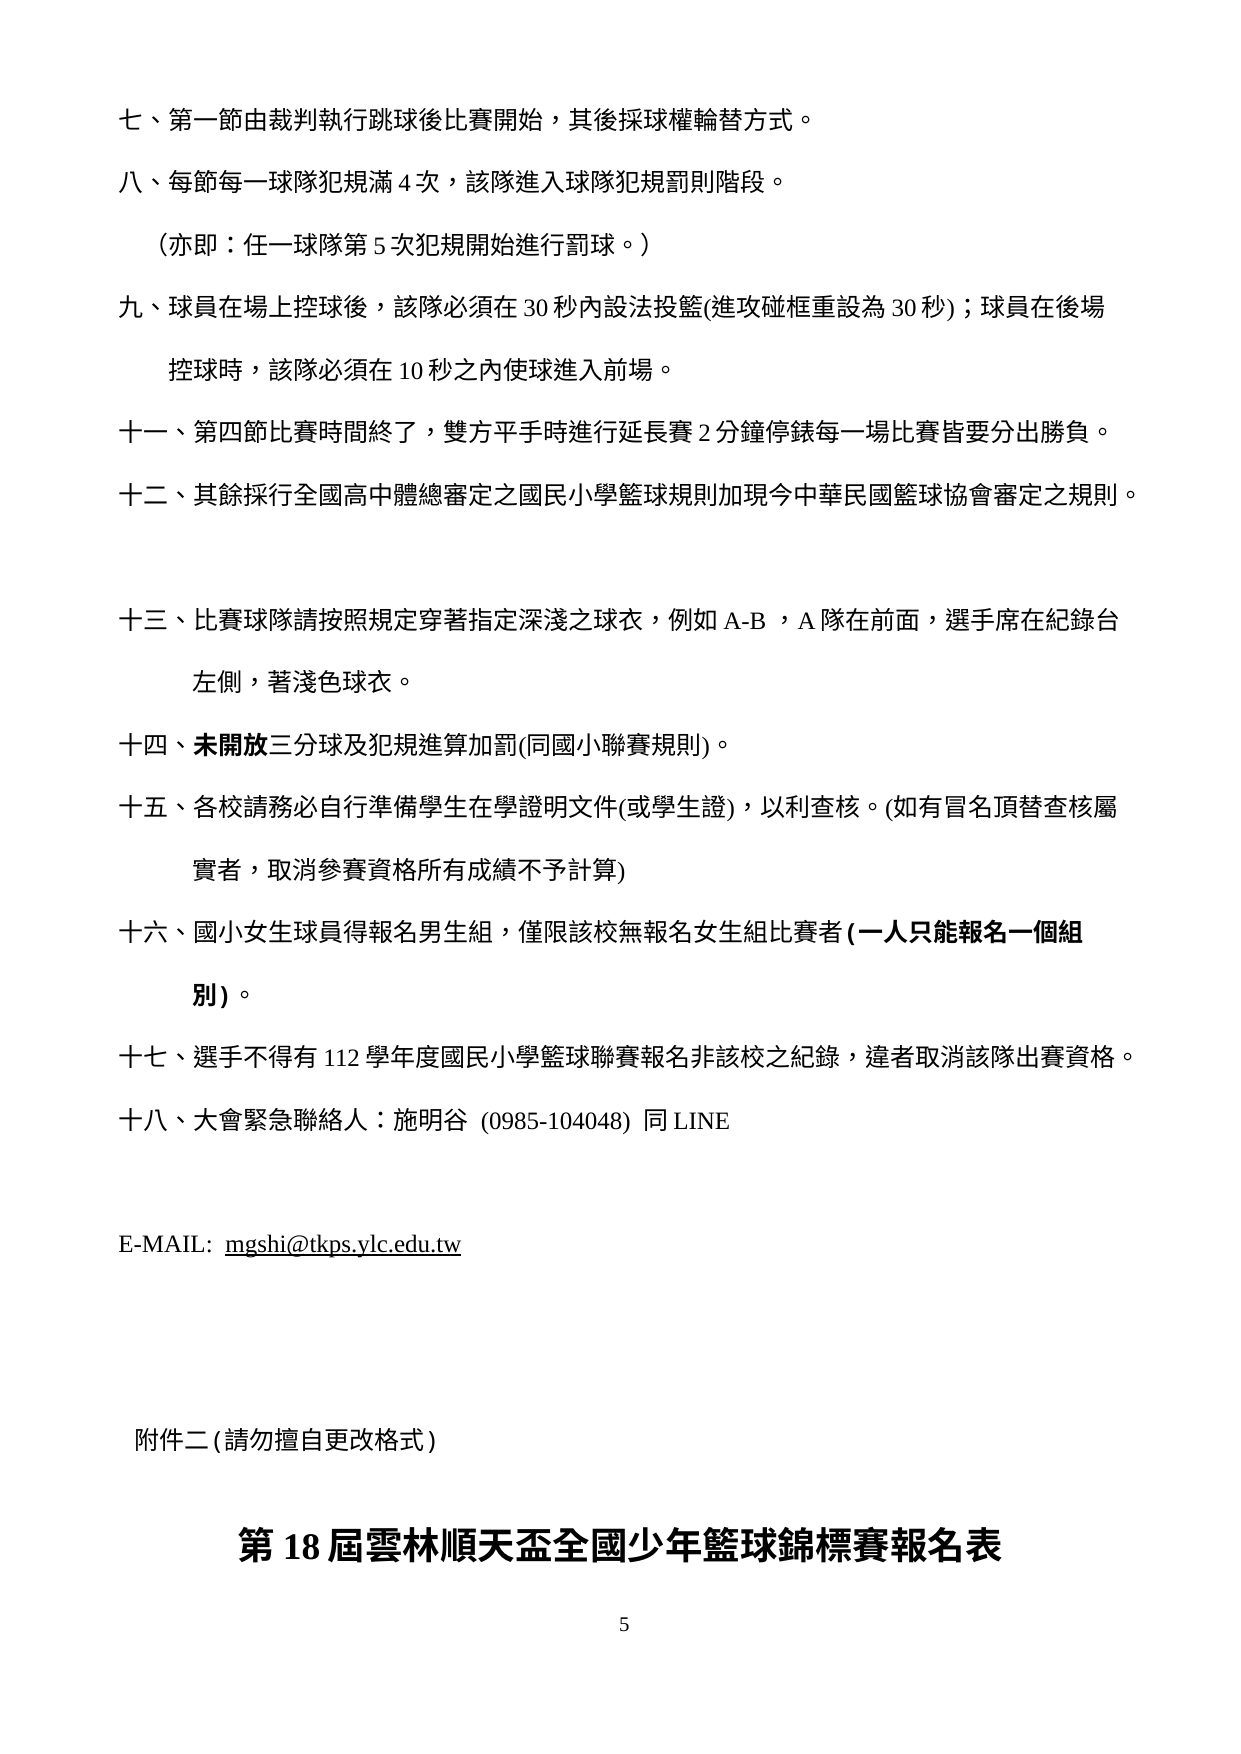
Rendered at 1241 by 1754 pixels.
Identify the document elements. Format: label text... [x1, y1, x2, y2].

text 十三、比賽球隊請按照規定穿著指定深淺之球衣，例如A-B ，A隊在前面，選手席在紀錄台左側，著淺色球衣。 [118, 577, 1122, 702]
text 十一、第四節比賽時間終了，雙方平手時進行延長賽2分鐘停錶每一場比賽皆要分出勝負。 [118, 389, 1122, 452]
text 十八、大會緊急聯絡人：施明谷 (0985-104048) 同LINE [118, 1077, 1122, 1139]
text 第18屆雲林順天盃全國少年籃球錦標賽報名表 [118, 1502, 1122, 1564]
text 八、每節每一球隊犯規滿4次，該隊進入球隊犯規罰則階段。 [118, 139, 1122, 202]
text 九、球員在場上控球後，該隊必須在30秒內設法投籃(進攻碰框重設為30秒)；球員在後場控球時，該隊必須在10秒之內使球進入前場。 [118, 264, 1122, 389]
text （亦即：任一球隊第5次犯規開始進行罰球。） [118, 202, 1122, 264]
text 附件二(請勿擅自更改格式) [134, 1420, 469, 1457]
text 十六、國小女生球員得報名男生組，僅限該校無報名女生組比賽者(一人只能報名一個組別)。 [118, 889, 1122, 1014]
text E-MAIL: mgshi@tkps.ylc.edu.tw [118, 1202, 1122, 1264]
text 十四、未開放三分球及犯規進算加罰(同國小聯賽規則)。 [118, 702, 1122, 764]
text 十五、各校請務必自行準備學生在學證明文件(或學生證)，以利查核。(如有冒名頂替查核屬實者，取消參賽資格所有成績不予計算) [118, 764, 1122, 889]
text 七、第一節由裁判執行跳球後比賽開始，其後採球權輪替方式。 [118, 77, 1122, 139]
text 十七、選手不得有112學年度國民小學籃球聯賽報名非該校之紀錄，違者取消該隊出賽資格。 [118, 1014, 1122, 1077]
text 十二、其餘採行全國高中體總審定之國民小學籃球規則加現今中華民國籃球協會審定之規則。 [118, 452, 1122, 577]
